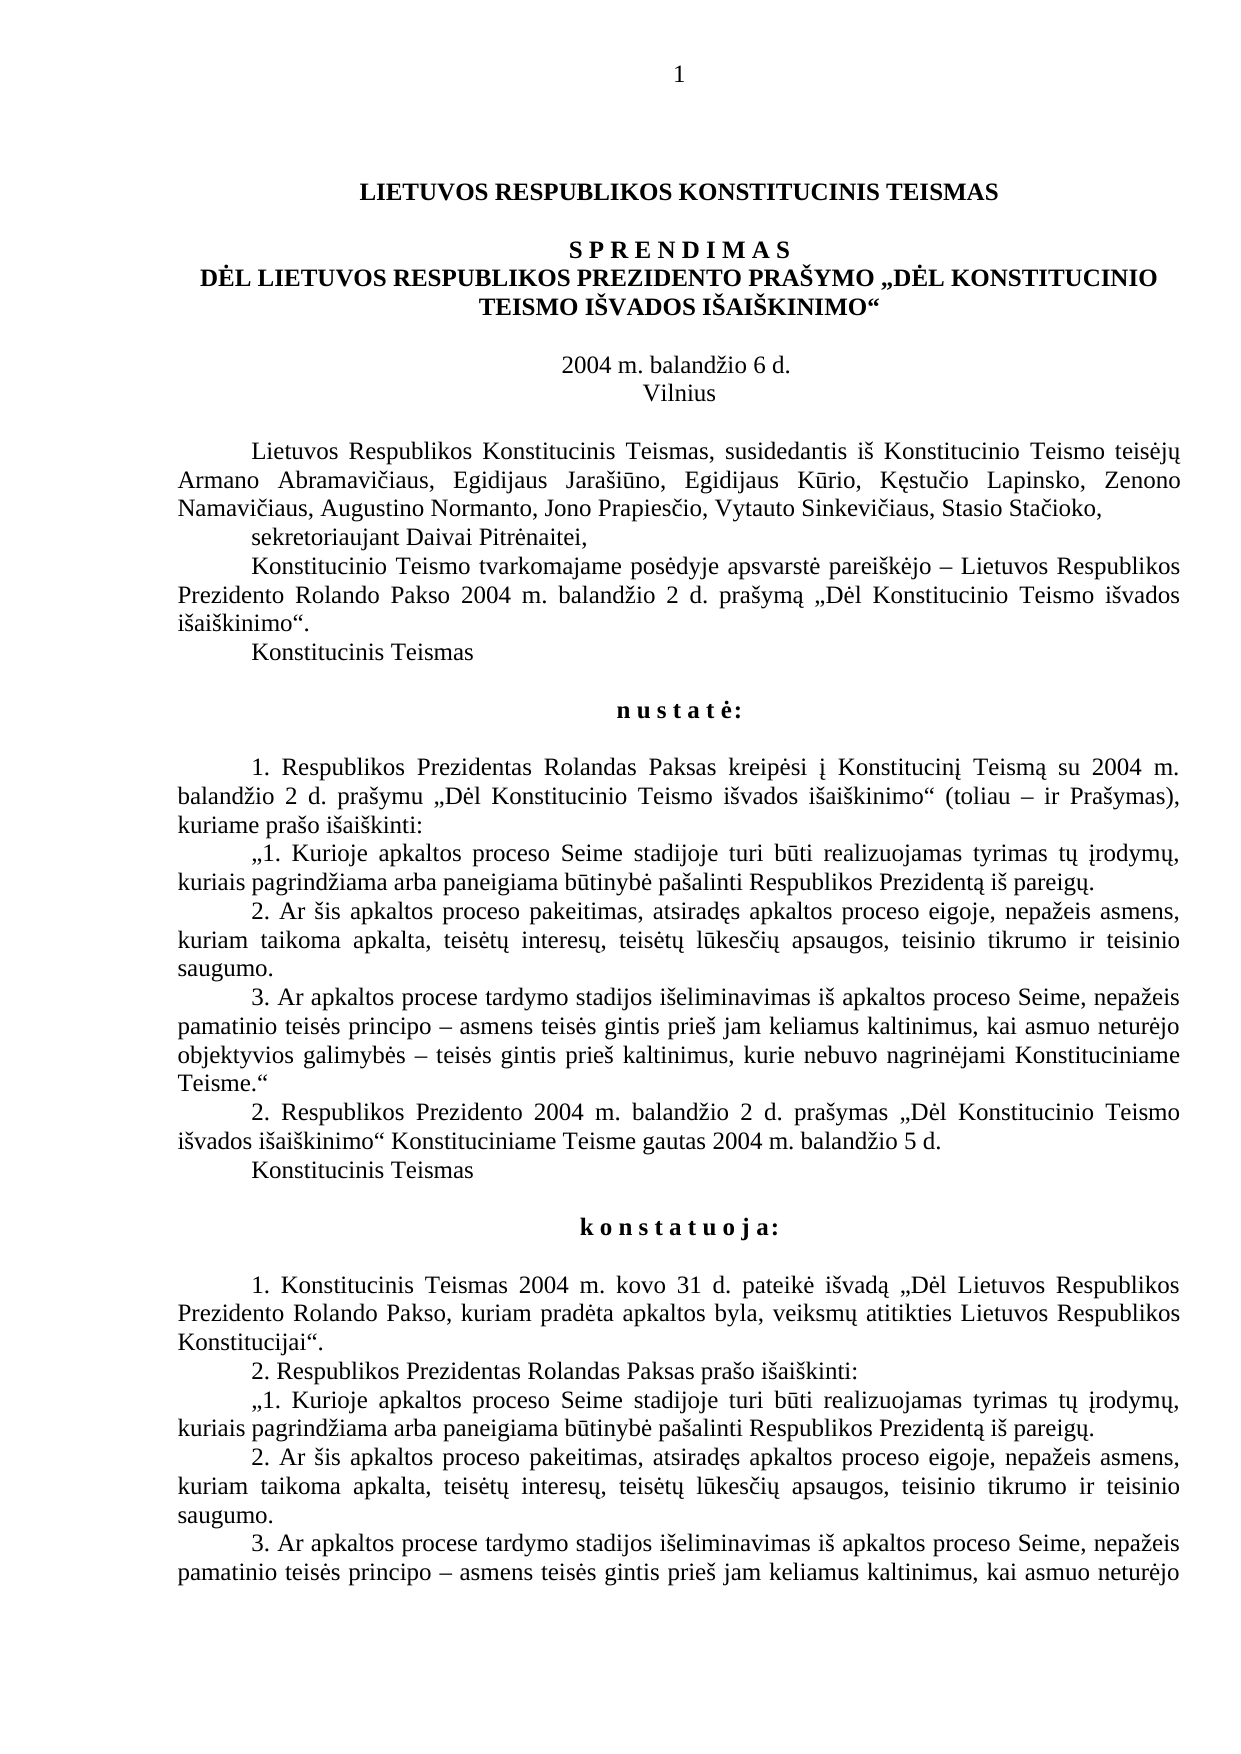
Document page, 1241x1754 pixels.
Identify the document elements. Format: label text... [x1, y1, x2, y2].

text Konstitucinio Teismo tvarkomajame posėdyje apsvarstė pareiškėjo – Lietuvos Respublikos Prezidento Rolando Pakso 2004 m. balandžio 2 d. prašymą „Dėl Konstitucinio Teismo išvados išaiškinimo“. [177, 551, 1181, 637]
text 3. Ar apkaltos procese tardymo stadijos išeliminavimas iš apkaltos proceso Seime, nepažeis pamatinio teisės principo – asmens teisės gintis prieš jam keliamus kaltinimus, kai asmuo neturėjo objektyvios galimybės – teisės gintis prieš kaltinimus, kurie nebuvo nagrinėjami Konstituciniame Teisme.“ [177, 982, 1181, 1097]
text 1. Respublikos Prezidentas Rolandas Paksas kreipėsi į Konstitucinį Teismą su 2004 m. balandžio 2 d. prašymu „Dėl Konstitucinio Teismo išvados išaiškinimo“ (toliau – ir Prašymas), kuriame prašo išaiškinti: [177, 752, 1181, 838]
text LIETUVOS RESPUBLIKOS KONSTITUCINIS TEISMAS [177, 177, 1181, 206]
text sekretoriaujant Daivai Pitrėnaitei, [177, 522, 1181, 551]
text Konstitucinis Teismas [177, 1155, 1181, 1183]
text „1. Kurioje apkaltos proceso Seime stadijoje turi būti realizuojamas tyrimas tų įrodymų, kuriais pagrindžiama arba paneigiama būtinybė pašalinti Respublikos Prezidentą iš pareigų. [177, 838, 1181, 896]
text Konstitucinis Teismas [177, 637, 1181, 666]
text 2. Respublikos Prezidentas Rolandas Paksas prašo išaiškinti: [177, 1356, 1181, 1385]
text 2. Respublikos Prezidento 2004 m. balandžio 2 d. prašymas „Dėl Konstitucinio Teismo išvados išaiškinimo“ Konstituciniame Teisme gautas 2004 m. balandžio 5 d. [177, 1097, 1181, 1155]
text 2004 m. balandžio 6 d. [177, 350, 1181, 378]
text 3. Ar apkaltos procese tardymo stadijos išeliminavimas iš apkaltos proceso Seime, nepažeis pamatinio teisės principo – asmens teisės gintis prieš jam keliamus kaltinimus, kai asmuo neturėjo [177, 1528, 1181, 1586]
text S P R E N D I M A S [177, 235, 1181, 263]
text 2. Ar šis apkaltos proceso pakeitimas, atsiradęs apkaltos proceso eigoje, nepažeis asmens, kuriam taikoma apkalta, teisėtų interesų, teisėtų lūkesčių apsaugos, teisinio tikrumo ir teisinio saugumo. [177, 896, 1181, 982]
text 2. Ar šis apkaltos proceso pakeitimas, atsiradęs apkaltos proceso eigoje, nepažeis asmens, kuriam taikoma apkalta, teisėtų interesų, teisėtų lūkesčių apsaugos, teisinio tikrumo ir teisinio saugumo. [177, 1442, 1181, 1528]
text 1. Konstitucinis Teismas 2004 m. kovo 31 d. pateikė išvadą „Dėl Lietuvos Respublikos Prezidento Rolando Pakso, kuriam pradėta apkaltos byla, veiksmų atitikties Lietuvos Respublikos Konstitucijai“. [177, 1270, 1181, 1356]
text nustatė: [177, 695, 1181, 723]
text „1. Kurioje apkaltos proceso Seime stadijoje turi būti realizuojamas tyrimas tų įrodymų, kuriais pagrindžiama arba paneigiama būtinybė pašalinti Respublikos Prezidentą iš pareigų. [177, 1385, 1181, 1442]
text Vilnius [177, 378, 1181, 407]
text DĖL LIETUVOS RESPUBLIKOS PREZIDENTO PRAŠYMO „DĖL KONSTITUCINIO TEISMO IŠVADOS IŠAIŠKINIMO“ [177, 263, 1181, 321]
text konstatuoja: [177, 1212, 1181, 1241]
text Lietuvos Respublikos Konstitucinis Teismas, susidedantis iš Konstitucinio Teismo teisėjų Armano Abramavičiaus, Egidijaus Jarašiūno, Egidijaus Kūrio, Kęstučio Lapinsko, Zenono Namavičiaus, Augustino Normanto, Jono Prapiesčio, Vytauto Sinkevičiaus, Stasio Stačioko, [177, 436, 1181, 522]
